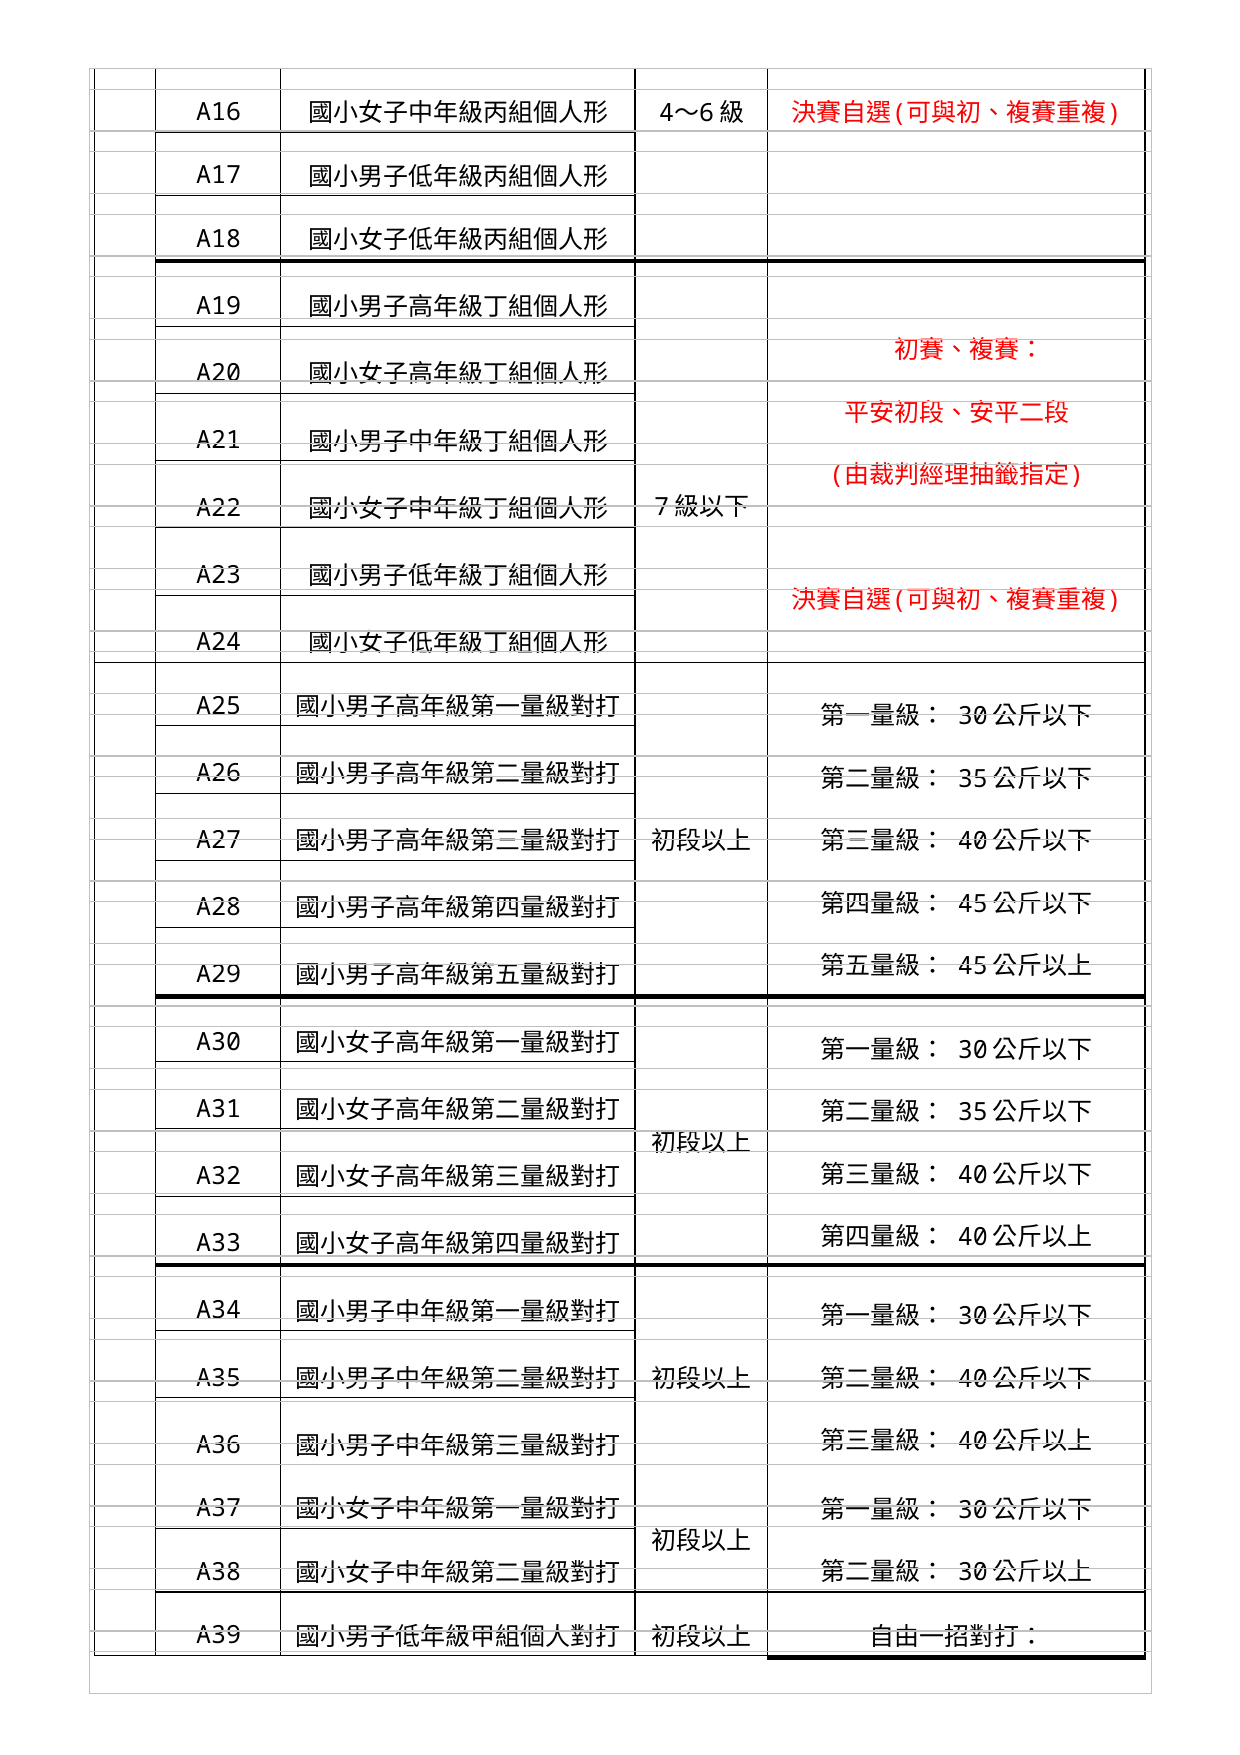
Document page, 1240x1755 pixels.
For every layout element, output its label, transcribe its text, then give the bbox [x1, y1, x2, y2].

table_cell 國小男子中年級第一量級對打 [281, 1319, 634, 1330]
table_cell 初段以上 [636, 902, 767, 943]
table_cell [95, 527, 155, 568]
table_cell 國小女子低年級丁組個人形 [397, 632, 414, 651]
table_cell 國小男子中年級第二量級對打 [281, 1340, 634, 1380]
table_cell 國小女子中年級第一量級對打 [281, 1507, 634, 1526]
table_cell 國小女子低年級丁組個人形 [441, 632, 471, 651]
table_cell 第一量級： 30公斤以下 第二量級： 40公斤以下 第三量級： 40公斤以上 [768, 1444, 1144, 1464]
table_cell 國 小 組 對 打 國 小 組 對 打 [95, 1152, 155, 1193]
table_cell 自由一招對打： 上段、中段、前踢、 側踢、迴旋踢 (防守者有效還擊) [768, 1632, 1144, 1651]
table_cell [156, 1257, 280, 1263]
table_cell [768, 319, 1144, 339]
table_cell A22 [156, 465, 280, 505]
table_cell 第一量級： 30公斤以下 第二量級： 35公斤以下 第三量級： 40公斤以下 第四量級： 45公斤以下 第五量級： 45公斤以上 [768, 944, 1144, 964]
table_cell [281, 133, 634, 151]
table_cell 國小女子中年級第二量級對打 [281, 1529, 634, 1568]
table_cell 國 小 組 對 打 國 小 組 對 打 [95, 1007, 155, 1026]
table_cell 國小女子中年級丙組個人形 [281, 90, 634, 130]
table_cell 國 小 組 對 打 國 小 組 對 打 [95, 1590, 155, 1630]
table_cell [768, 215, 1144, 255]
table_cell [768, 263, 1144, 276]
table_cell 國小女子低年級丁組個人形 [571, 632, 587, 651]
table_cell [156, 319, 280, 326]
table_cell [636, 1569, 767, 1589]
table_cell 國 小 組 對 打 國 小 組 對 打 [95, 1527, 155, 1568]
table_cell A39 [156, 1632, 280, 1651]
table_cell 國 小 組 對 打 國 小 組 對 打 [95, 1465, 155, 1505]
table_cell 國 小 組 對 打 國 小 組 對 打 [95, 840, 155, 880]
table_cell 國小女子中年級丁組個人形 [281, 465, 634, 505]
table_cell A35 [156, 1340, 280, 1380]
table_cell A20 [156, 340, 280, 380]
table_cell 國 小 組 對 打 國 小 組 對 打 [95, 1132, 155, 1151]
table_cell 國小女子低年級丁組個人形 [331, 632, 345, 651]
table_cell [768, 527, 1144, 568]
table_cell 國 小 組 對 打 國 小 組 對 打 [95, 663, 155, 693]
table_cell 初段以上 [636, 1090, 767, 1130]
table_cell 初段以上 [663, 1134, 672, 1151]
table_cell 初段以上 [636, 1319, 767, 1339]
table_cell [95, 277, 155, 318]
table_cell 國 小 組 對 打 國 小 組 對 打 [95, 944, 155, 964]
table_cell [95, 215, 155, 255]
table_cell 國小男子高年級第三量級對打 [281, 794, 634, 818]
table_cell 國小男子中年級第二量級對打 [281, 1382, 634, 1397]
table_cell 決賽自選(可與初、複賽重複) [768, 590, 1144, 630]
table_cell [95, 590, 155, 630]
table_cell [281, 319, 634, 326]
table_cell [156, 596, 280, 630]
table_cell A38 [156, 1569, 280, 1589]
table_cell [281, 944, 634, 964]
table_cell 初段以上 [636, 777, 767, 818]
table_cell (由裁判經理抽籤指定) [768, 465, 1144, 505]
table_cell 國小女子低年級丁組個人形 [281, 652, 634, 662]
table_cell 國小女子高年級丁組個人形 [281, 340, 634, 380]
table_cell A35 [156, 1331, 280, 1339]
table_cell 國小男子高年級第一量級對打 [281, 663, 634, 693]
table_cell 國小女子高年級丁組個人形 [281, 327, 634, 339]
table_cell 國小男子低年級丙組個人形 [281, 152, 634, 193]
table_cell 第一量級： 30公斤以下 第二量級： 35公斤以下 第三量級： 40公斤以下 第四量級： 45公斤以下 第五量級： 45公斤以上 [768, 777, 1144, 818]
table_cell 國 小 組 對 打 國 小 組 對 打 [95, 1257, 155, 1276]
table_cell 初段以上 [636, 944, 767, 964]
table_cell A34 [156, 1267, 280, 1276]
table_cell 國 小 組 對 打 國 小 組 對 打 [95, 1340, 155, 1380]
table_cell 第一量級： 30公斤以下 第二量級： 35公斤以下 第三量級： 40公斤以下 第四量級： 45公斤以下 第五量級： 45公斤以上 [768, 715, 1144, 755]
table_cell 國小女子低年級丙組個人形 [281, 215, 634, 255]
table_cell A18 [156, 215, 280, 255]
table_cell 第一量級： 30公斤以下 第二量級： 35公斤以下 第三量級： 40公斤以下 第四量級： 45公斤以下 第五量級： 45公斤以上 [768, 882, 1144, 901]
table_cell 初段以上 [739, 1132, 767, 1151]
table_cell A26 [156, 757, 280, 776]
table_cell [156, 1069, 280, 1089]
table_cell 國小女子低年級丁組個人形 [281, 596, 634, 630]
table_cell 國 小 組 對 打 國 小 組 對 打 [95, 1319, 155, 1339]
table_cell [768, 132, 1144, 151]
table_cell [281, 861, 634, 880]
table_cell 初段以上 [636, 1527, 767, 1568]
table_cell [156, 196, 280, 214]
table_cell [95, 465, 155, 505]
table_cell [768, 382, 1144, 401]
table_cell [768, 507, 1144, 526]
table_cell 7級以下 [636, 340, 767, 380]
table_cell [768, 1069, 1144, 1089]
table_cell A21 [156, 394, 280, 401]
table_cell 第一量級： 30公斤以下 第二量級： 35公斤以下 第三量級： 40公斤以下 第四量級： 45公斤以下 第五量級： 45公斤以上 [768, 819, 1144, 839]
table_cell [281, 999, 634, 1005]
table_cell 初段以上 [681, 1132, 720, 1151]
table_cell 初段以上 [636, 1267, 767, 1276]
table_cell A34 [156, 1277, 280, 1318]
table_cell A26 [156, 726, 280, 755]
table_cell A20 [231, 369, 237, 379]
table_cell 7級以下 [636, 652, 767, 662]
table_cell [636, 195, 767, 214]
table_cell A26 [156, 777, 280, 792]
table_cell 第一量級： 30公斤以下 第二量級： 40公斤以下 第三量級： 40公斤以上 [768, 1382, 1144, 1401]
table_cell [156, 1132, 280, 1151]
table_cell 國小女子低年級丁組個人形 [478, 632, 495, 651]
table_cell [95, 90, 155, 130]
table_cell 初段以上 [636, 694, 767, 714]
table_cell 第一量級： 30公斤以下 第二量級： 35公斤以下 第三量級： 40公斤以下 第四量級： 45公斤以下 第五量級： 45公斤以上 [768, 694, 1144, 714]
table_cell 初段以上 [636, 1194, 767, 1214]
table_cell [281, 1007, 634, 1026]
table_cell [768, 444, 1144, 464]
table_cell 初段以上 [636, 882, 767, 901]
table_cell [636, 1465, 767, 1505]
table_cell 初段以上 [636, 840, 767, 880]
table_cell [281, 1197, 634, 1214]
table_cell [281, 882, 634, 901]
table_cell 國小男子高年級第三量級對打 [281, 840, 634, 859]
table_cell 國 小 組 對 打 國 小 組 對 打 [95, 1277, 155, 1318]
table_cell 第一量級： 30公斤以下 第二量級： 35公斤以下 第三量級： 40公斤以下 第四量級： 45公斤以下 第五量級： 45公斤以上 [768, 663, 1144, 693]
table_cell [156, 928, 280, 943]
table_cell 國小女子中年級丁組個人形 [281, 507, 634, 526]
table_cell 7級以下 [636, 527, 767, 568]
table_cell 國小女子高年級第二量級對打 [281, 1090, 634, 1128]
table_cell 初段以上 [636, 965, 767, 994]
table_cell 第一量級： 30公斤以下 第二量級： 40公斤以下 第三量級： 40公斤以上 [768, 1267, 1144, 1276]
table_cell 第一量級： 30公斤以下 第二量級： 30公斤以上 [768, 1527, 1144, 1568]
table_cell [768, 1132, 1144, 1151]
table_cell A38 [156, 1529, 280, 1568]
table_cell 初段以上 [636, 663, 767, 693]
table_cell 國小男子中年級第三量級對打 [281, 1444, 634, 1464]
table_cell A20 [156, 327, 280, 339]
table_cell [281, 1069, 634, 1089]
table_cell 國 小 組 對 打 國 小 組 對 打 [95, 757, 155, 776]
table_cell 國 小 組 對 打 國 小 組 對 打 [95, 902, 155, 943]
table_cell 第一量級： 30公斤以下 第二量級： 30公斤以上 [768, 1569, 1144, 1589]
table_cell 國小男子高年級第一量級對打 [602, 694, 634, 714]
table_cell A35 [156, 1382, 280, 1397]
table_cell 國 小 組 對 打 國 小 組 對 打 [95, 1402, 155, 1443]
table_cell [95, 652, 155, 662]
table_cell 7級以下 [636, 569, 767, 589]
table_cell 7級以下 [636, 465, 767, 505]
table_cell 國小女子低年級丁組個人形 [347, 632, 369, 651]
table_cell [768, 1194, 1144, 1214]
table_cell 初段以上 [636, 1277, 767, 1318]
table_cell 國小女子低年級丁組個人形 [312, 633, 329, 650]
table_cell [95, 632, 155, 651]
table_cell [768, 1257, 1144, 1263]
table_cell 國 小 組 對 打 國 小 組 對 打 [95, 819, 155, 839]
table_cell A21 [156, 402, 280, 443]
table_cell [281, 528, 634, 568]
table_cell [156, 663, 280, 693]
table_cell [95, 444, 155, 464]
table_cell [636, 215, 767, 255]
table_cell [95, 152, 155, 193]
table_cell 國小男子中年級丁組個人形 [281, 402, 634, 443]
table_cell [281, 590, 634, 594]
table_cell 第一量級： 30公斤以下 第二量級： 35公斤以下 第三量級： 40公斤以下 第四量級： 45公斤以下 第五量級： 45公斤以上 [768, 902, 1144, 943]
table_cell A28 [156, 882, 280, 901]
table_cell 初段以上 [636, 715, 767, 755]
table_cell 決賽自選(可與初、複賽重複) [768, 90, 1144, 130]
table_cell 國小女子低年級丁組個人形 [426, 632, 446, 651]
table_cell 4～6級 [636, 90, 767, 130]
table_cell 初段以上 [636, 1007, 767, 1026]
table_cell [281, 263, 634, 276]
table_cell [156, 1007, 280, 1026]
table_cell 初段以上 [636, 1444, 767, 1464]
table_cell 國 小 組 對 打 國 小 組 對 打 [95, 1027, 155, 1068]
table_cell 國小男子高年級第一量級對打 [428, 694, 577, 714]
table_cell [768, 277, 1144, 318]
table_cell A37 [156, 1507, 280, 1526]
table_cell 初段以上 [658, 1132, 665, 1151]
table_cell 第一量級： 30公斤以下 第二量級： 40公斤以下 第三量級： 40公斤以上 [768, 1277, 1144, 1318]
table_cell A21 [156, 444, 280, 460]
table_cell 第一量級： 30公斤以下 第二量級： 30公斤以上 [768, 1465, 1144, 1505]
table_cell [768, 652, 1144, 662]
table_cell [95, 132, 155, 151]
table_cell [95, 319, 155, 339]
table_cell 7級以下 [636, 319, 767, 339]
table_cell 第一量級： 30公斤以下 第二量級： 35公斤以下 第三量級： 40公斤以下 第四量級： 45公斤以下 第五量級： 45公斤以上 [768, 757, 1144, 776]
table_cell 國 小 組 對 打 國 小 組 對 打 [95, 965, 155, 1005]
table_cell 國小男子低年級丁組個人形 [281, 569, 634, 589]
table_cell [156, 263, 280, 276]
table_cell [95, 195, 155, 214]
table_cell A25 [156, 694, 280, 714]
table_cell 7級以下 [636, 590, 767, 630]
table_cell 國 小 組 對 打 國 小 組 對 打 [95, 1194, 155, 1214]
table_cell [156, 133, 280, 151]
table_cell 國小男子中年級第三量級對打 [281, 1402, 634, 1443]
table_cell 第一量級： 30公斤以下 第二量級： 40公斤以下 第三量級： 40公斤以上 [768, 1340, 1144, 1380]
table_cell 初段以上 [636, 1027, 767, 1068]
table_cell [281, 1257, 634, 1263]
table_cell A28 [156, 861, 280, 880]
table_cell 國小男子中年級第一量級對打 [281, 1277, 634, 1318]
table_cell A36 [156, 1402, 280, 1443]
table_cell [95, 507, 155, 526]
table_cell 國 小 組 對 打 國 小 組 對 打 [95, 694, 155, 714]
table_cell A30 [156, 1027, 280, 1061]
table_cell 國 小 組 對 打 國 小 組 對 打 [95, 1444, 155, 1464]
table_cell 國小男子高年級第一量級對打 [299, 697, 316, 714]
table_cell [95, 382, 155, 401]
table_cell A23 [156, 569, 280, 589]
table_cell A31 [156, 1090, 280, 1128]
table_cell 國小男子高年級第一量級對打 [281, 694, 332, 714]
table_cell 初賽、複賽： [768, 340, 1144, 380]
table_cell 國小女子高年級第一量級對打 [281, 1027, 634, 1061]
table_cell A24 [156, 632, 280, 651]
table_cell 國小男子高年級第三量級對打 [281, 819, 634, 839]
table_cell 國小女子高年級丁組個人形 [281, 382, 634, 393]
table_cell 國小女子低年級丁組個人形 [556, 632, 569, 651]
table_cell [768, 1007, 1144, 1026]
table_cell 第二量級： 35公斤以下 [768, 1090, 1144, 1130]
table_cell A27 [156, 819, 280, 839]
table_cell 初段以上 [636, 819, 767, 839]
table_cell 國小男子低年級甲組個人對打 [281, 1593, 634, 1630]
table_cell 國 小 組 對 打 國 小 組 對 打 [95, 777, 155, 818]
table_cell [281, 196, 634, 214]
table_cell A27 [156, 840, 280, 859]
table_cell 第四量級： 40公斤以上 [768, 1215, 1144, 1255]
table_cell 初段以上 [636, 757, 767, 776]
table_cell A23 [156, 590, 280, 594]
table_cell 第一量級： 30公斤以下 [768, 1027, 1144, 1068]
table_cell A34 [156, 1319, 280, 1330]
table_cell 第一量級： 30公斤以下 第二量級： 40公斤以下 第三量級： 40公斤以上 [768, 1319, 1144, 1339]
table_cell 國小男子中年級丁組個人形 [281, 444, 634, 460]
table_cell 國小女子低年級丁組個人形 [497, 632, 520, 651]
table_cell [636, 1507, 767, 1526]
table_cell 初段以上 [636, 1257, 767, 1263]
table_cell [156, 652, 280, 662]
table_cell 國小女子低年級丁組個人形 [595, 632, 634, 651]
table_cell [95, 259, 155, 276]
table_cell 國小女子低年級丁組個人形 [369, 632, 400, 651]
table_cell 第一量級： 30公斤以下 第二量級： 40公斤以下 第三量級： 40公斤以上 [768, 1402, 1144, 1443]
table_cell [768, 69, 1144, 89]
table_cell 國小男子低年級甲組個人對打 [281, 1632, 634, 1651]
table_cell 國小女子低年級丁組個人形 [281, 632, 310, 651]
table_cell 初段以上 [636, 1593, 767, 1630]
table_cell 國小男子高年級第一量級對打 [281, 715, 634, 725]
table_cell A36 [156, 1444, 280, 1464]
table_cell A17 [156, 152, 280, 193]
table_cell 國小男子高年級第五量級對打 [281, 965, 634, 994]
table_cell [768, 195, 1144, 214]
table_cell 國 小 組 對 打 國 小 組 對 打 [95, 1569, 155, 1589]
table_cell 國 小 組 對 打 國 小 組 對 打 [95, 1507, 155, 1526]
table_cell 7級以下 [636, 402, 767, 443]
table_cell 國小女子高年級第四量級對打 [281, 1215, 634, 1255]
table_cell A27 [156, 794, 280, 818]
table_cell 國 小 組 對 打 國 小 組 對 打 [95, 1632, 155, 1651]
table_cell 7級以下 [636, 507, 767, 526]
table_cell A33 [156, 1215, 280, 1255]
table_cell A20 [156, 382, 280, 393]
table_cell 初段以上 [636, 1632, 767, 1651]
table_cell 國小男子高年級第二量級對打 [281, 757, 634, 776]
table_cell 初段以上 [719, 1132, 737, 1151]
table_cell [156, 999, 280, 1005]
table_cell 7級以下 [636, 382, 767, 401]
table_cell [768, 632, 1144, 651]
table_cell 國 小 組 對 打 國 小 組 對 打 [95, 1215, 155, 1255]
table_cell A28 [156, 902, 280, 927]
table_cell [768, 152, 1144, 193]
table_cell 第一量級： 30公斤以下 第二量級： 35公斤以下 第三量級： 40公斤以下 第四量級： 45公斤以下 第五量級： 45公斤以上 [768, 965, 1144, 994]
table_cell 7級以下 [636, 263, 767, 276]
table_cell 國小男子高年級第一量級對打 [334, 694, 433, 714]
table_cell 國 小 組 對 打 國 小 組 對 打 [95, 715, 155, 755]
table_cell [156, 1197, 280, 1214]
table_cell A19 [156, 277, 280, 318]
table_cell [768, 569, 1144, 589]
table_cell A37 [156, 1465, 280, 1505]
table_cell 第三量級： 40公斤以下 [768, 1152, 1144, 1193]
table_cell 初段以上 [636, 1340, 767, 1380]
table_cell [156, 944, 280, 964]
table_cell 國 小 組 對 打 國 小 組 對 打 [95, 1069, 155, 1089]
table_cell 國小女子高年級第三量級對打 [281, 1152, 634, 1193]
table_cell [95, 402, 155, 443]
table_cell [156, 69, 280, 89]
table_cell 國小男子中年級第一量級對打 [281, 1267, 634, 1276]
table_cell [156, 715, 280, 725]
table_cell 國小女子中年級第一量級對打 [281, 1465, 634, 1505]
table_cell [95, 569, 155, 589]
table_cell A39 [156, 1593, 280, 1630]
table_cell 國小男子中年級第二量級對打 [281, 1331, 634, 1339]
table_cell [156, 1062, 280, 1068]
table_cell 國 小 組 對 打 國 小 組 對 打 [95, 882, 155, 901]
table_cell 7級以下 [636, 444, 767, 464]
table_cell [768, 999, 1144, 1005]
table_cell 7級以下 [636, 277, 767, 318]
table_cell 初段以上 [636, 1402, 767, 1443]
table_cell 平安初段、安平二段 [768, 402, 1144, 443]
table_cell 國小男子中年級丁組個人形 [281, 394, 634, 401]
table_cell 國小男子高年級第二量級對打 [281, 726, 634, 755]
table_cell 國 小 組 對 打 國 小 組 對 打 [95, 1382, 155, 1401]
table_cell A23 [156, 528, 280, 568]
table_cell A29 [156, 965, 280, 994]
table_cell [281, 1062, 634, 1068]
table_cell 國小女子中年級第二量級對打 [281, 1569, 634, 1589]
table_cell [281, 928, 634, 943]
table_cell A32 [156, 1152, 280, 1193]
table_cell 初段以上 [636, 1152, 767, 1193]
table_cell 初段以上 [636, 1069, 767, 1089]
table_cell [281, 1132, 634, 1151]
table_cell 國小男子高年級第二量級對打 [281, 777, 634, 792]
table_cell [95, 340, 155, 380]
table_cell 第一量級： 30公斤以下 第二量級： 30公斤以上 [768, 1507, 1144, 1526]
table_cell 初段以上 [636, 999, 767, 1005]
table_cell [636, 132, 767, 151]
table_cell 初段以上 [636, 1132, 658, 1151]
table_cell 初段以上 [636, 1382, 767, 1401]
table_cell A22 [156, 507, 280, 526]
table_cell 7級以下 [636, 632, 767, 651]
table_cell [636, 152, 767, 193]
table_cell 初段以上 [636, 1215, 767, 1255]
table_cell A16 [156, 90, 280, 130]
table_cell [281, 69, 634, 89]
table_cell 國小男子高年級第四量級對打 [281, 902, 634, 927]
table_cell [95, 69, 155, 89]
table_cell 自由一招對打： 上段、中段、前踢、 側踢、迴旋踢 (防守者有效還擊) [768, 1593, 1144, 1630]
table_cell 國小男子高年級丁組個人形 [281, 277, 634, 318]
table_cell 初段以上 [673, 1132, 679, 1151]
table_cell [636, 69, 767, 89]
table_cell 國 小 組 對 打 國 小 組 對 打 [95, 1090, 155, 1130]
table_cell 第一量級： 30公斤以下 第二量級： 35公斤以下 第三量級： 40公斤以下 第四量級： 45公斤以下 第五量級： 45公斤以上 [768, 840, 1144, 880]
